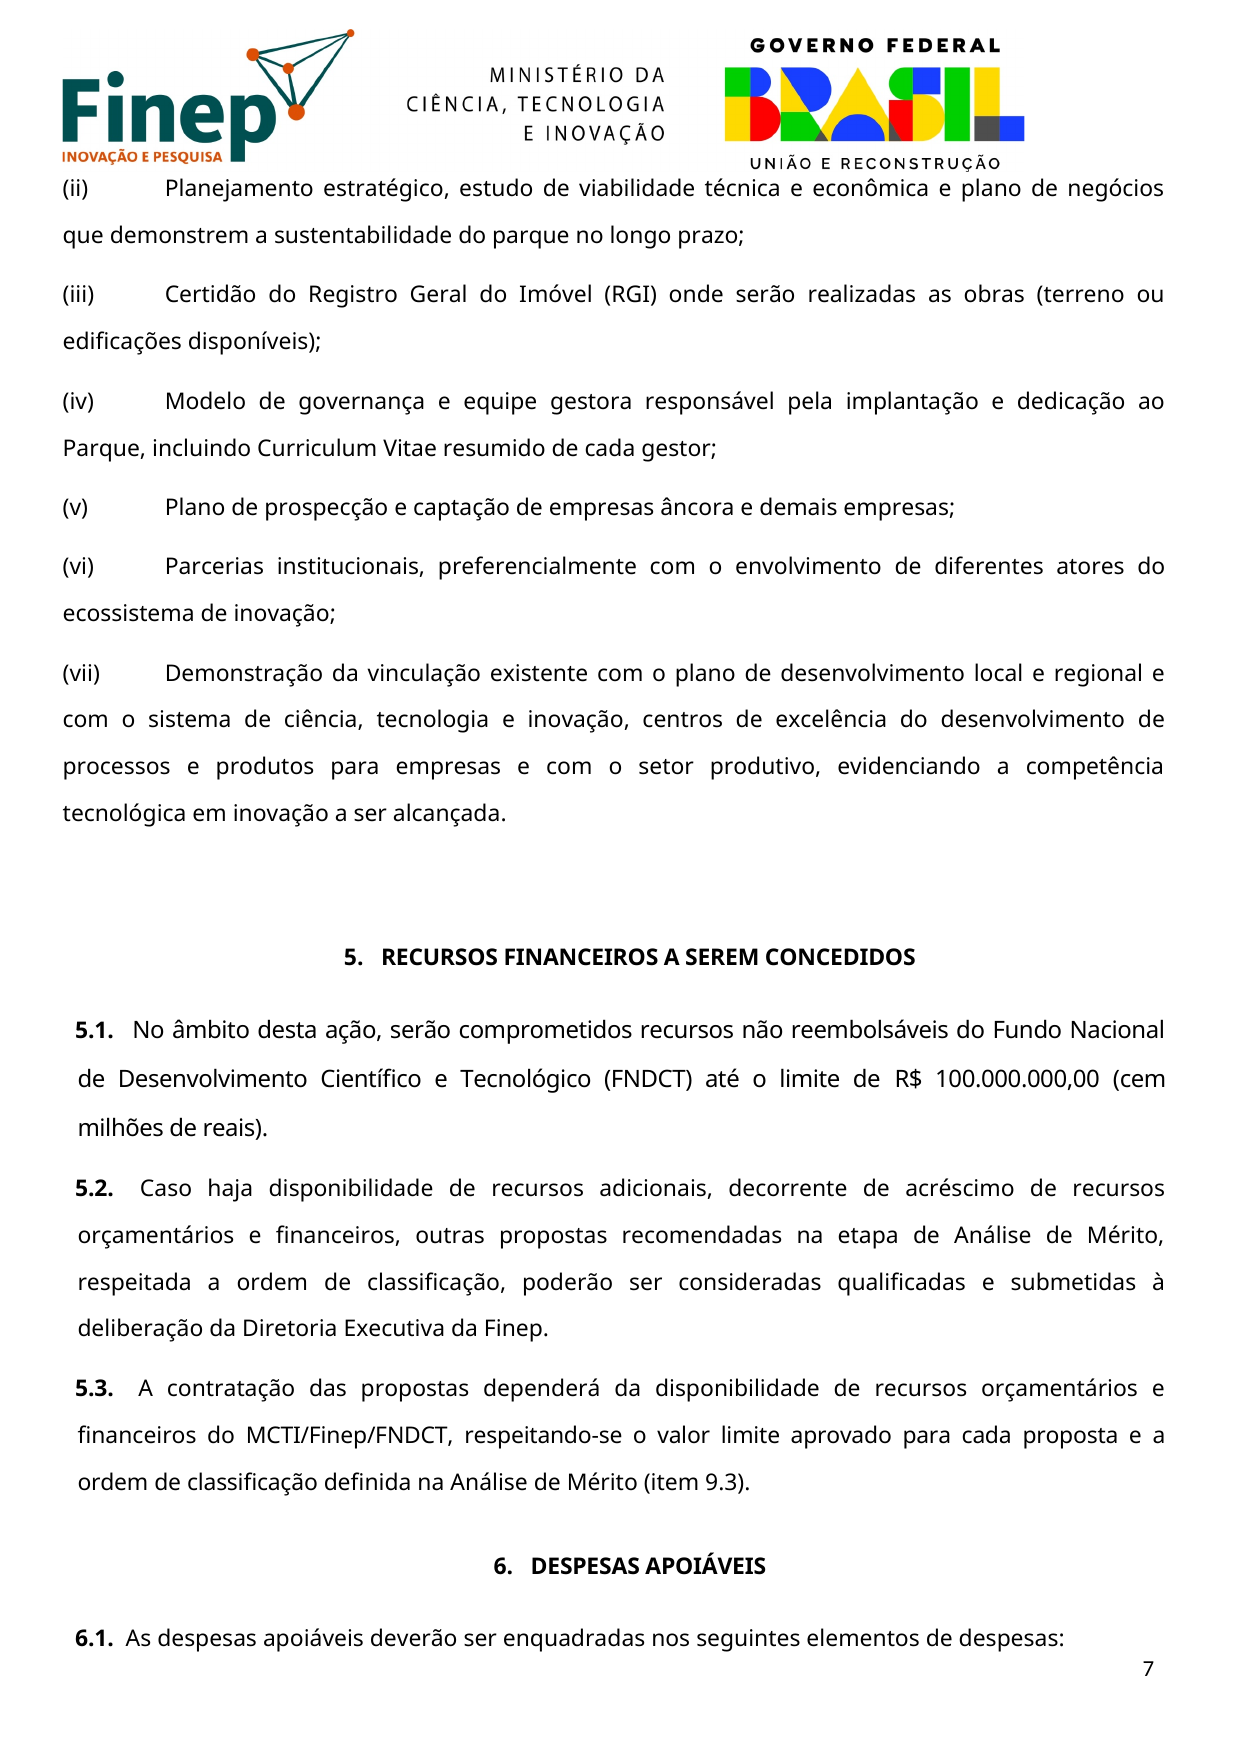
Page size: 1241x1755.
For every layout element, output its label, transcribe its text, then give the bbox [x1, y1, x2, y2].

list RECURSOS FINANCEIROS A SEREM CONCEDIDOS [75, 941, 1184, 972]
list Plano de prospecção e captação de empresas âncora e demais empresas; [62, 491, 1166, 522]
list Certidão do Registro Geral do Imóvel (RGI) onde serão realizadas as obras (terreno ou edificações disponíveis); [62, 278, 1166, 356]
list DESPESAS APOIÁVEIS [75, 1550, 1184, 1581]
list Demonstração da vinculação existente com o plano de desenvolvimento local e regional e com o sistema de ciência, tecnologia e inovação, centros de excelência do desenvolvimento de processos e produtos para empresas e com o setor produtivo, evidenciando a competência tecnológica em inovação a ser alcançada. [62, 656, 1166, 828]
list No âmbito desta ação, serão comprometidos recursos não reembolsáveis do Fundo Nacional de Desenvolvimento Científico e Tecnológico (FNDCT) até o limite de R$ 100.000.000,00 (cem milhões de reais). [75, 1013, 1166, 1143]
list As despesas apoiáveis deverão ser enquadradas nos seguintes elementos de despesas: [75, 1622, 1166, 1653]
list Caso haja disponibilidade de recursos adicionais, decorrente de acréscimo de recursos orçamentários e financeiros, outras propostas recomendadas na etapa de Análise de Mérito, respeitada a ordem de classificação, poderão ser consideradas qualificadas e submetidas à deliberação da Diretoria Executiva da Finep. [75, 1172, 1166, 1344]
list Planejamento estratégico, estudo de viabilidade técnica e econômica e plano de negócios que demonstrem a sustentabilidade do parque no longo prazo; [62, 172, 1166, 250]
list Parcerias institucionais, preferencialmente com o envolvimento de diferentes atores do ecossistema de inovação; [62, 550, 1166, 628]
list Modelo de governança e equipe gestora responsável pela implantação e dedicação ao Parque, incluindo Curriculum Vitae resumido de cada gestor; [62, 384, 1166, 463]
list A contratação das propostas dependerá da disponibilidade de recursos orçamentários e financeiros do MCTI/Finep/FNDCT, respeitando-se o valor limite aprovado para cada proposta e a ordem de classificação definida na Análise de Mérito (item 9.3). [75, 1372, 1166, 1497]
